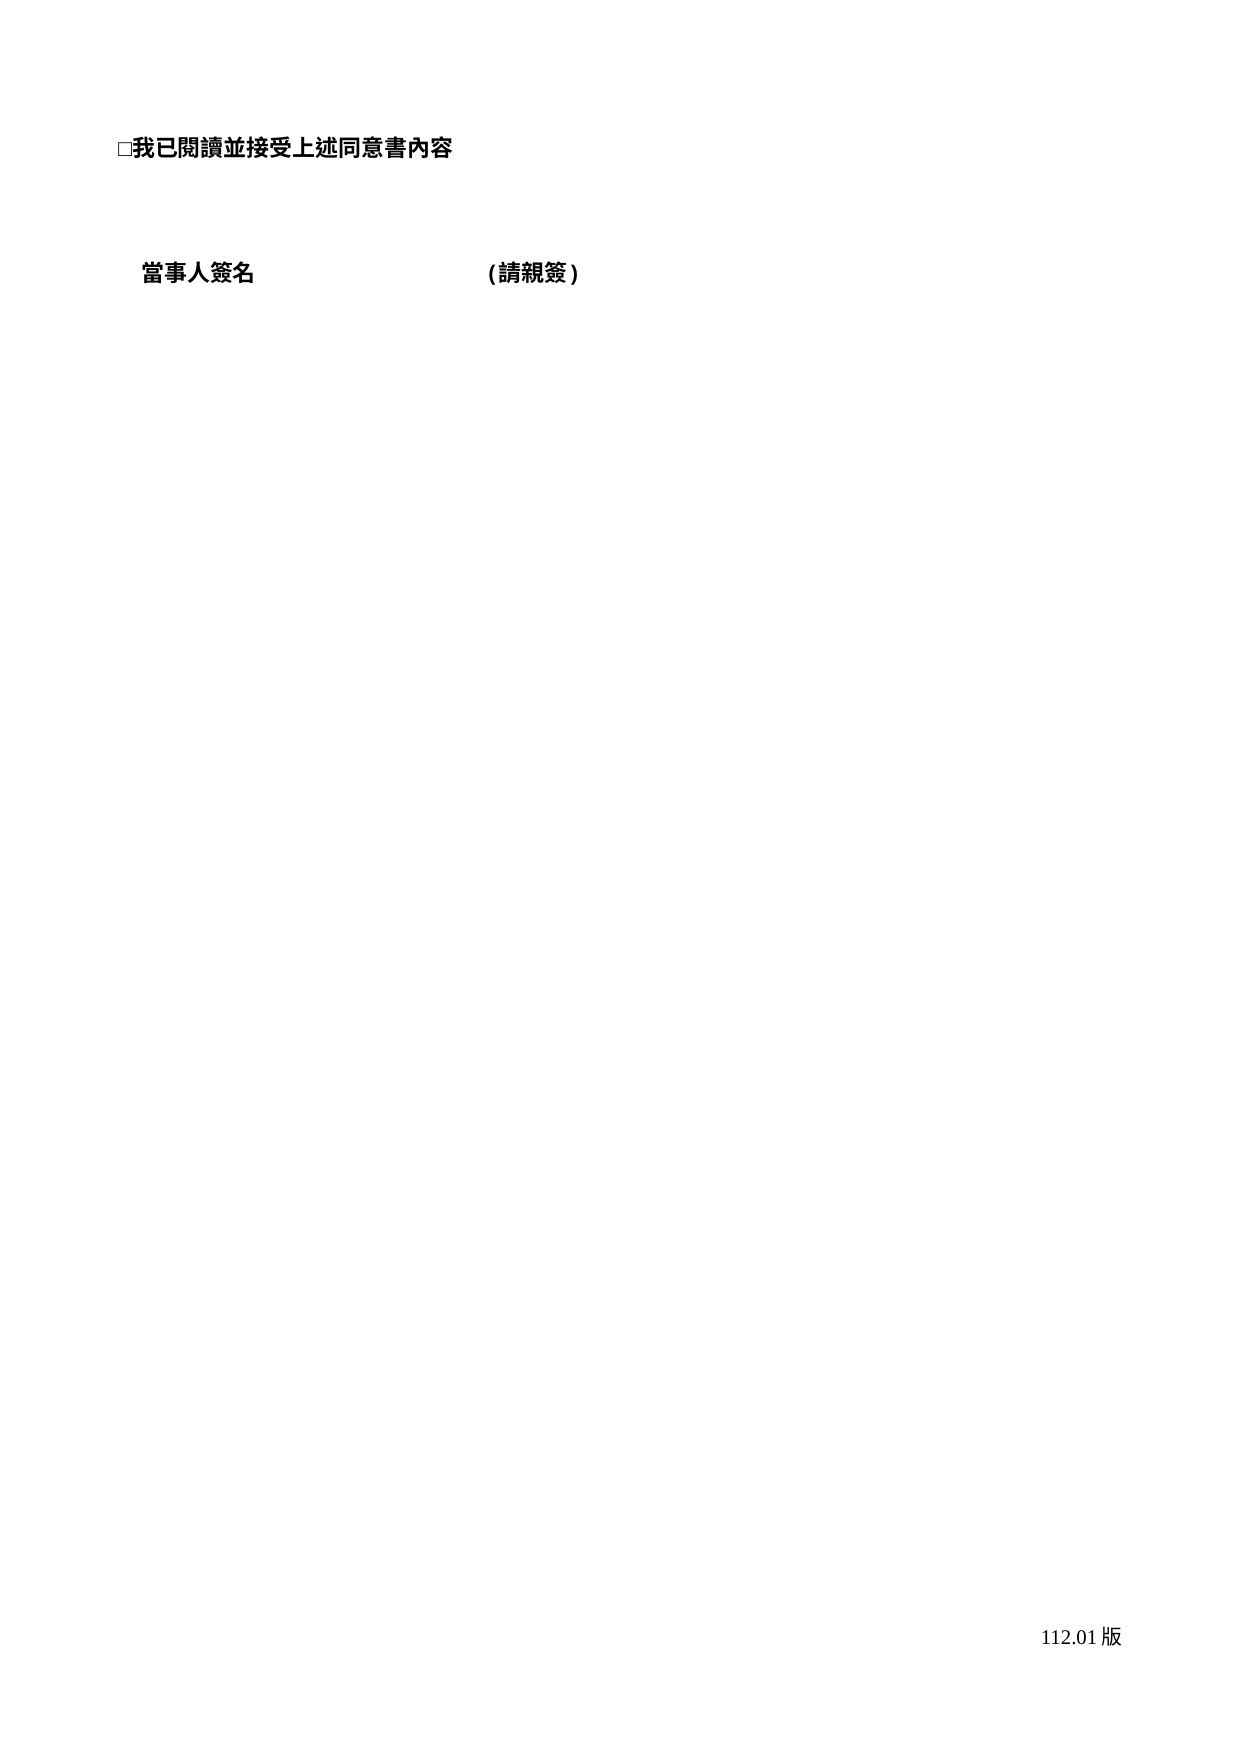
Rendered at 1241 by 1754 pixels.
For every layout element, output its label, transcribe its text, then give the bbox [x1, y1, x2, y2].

text □我已閱讀並接受上述同意書內容 [118, 104, 1122, 167]
text 當事人簽名 (請親簽) [118, 229, 1122, 292]
